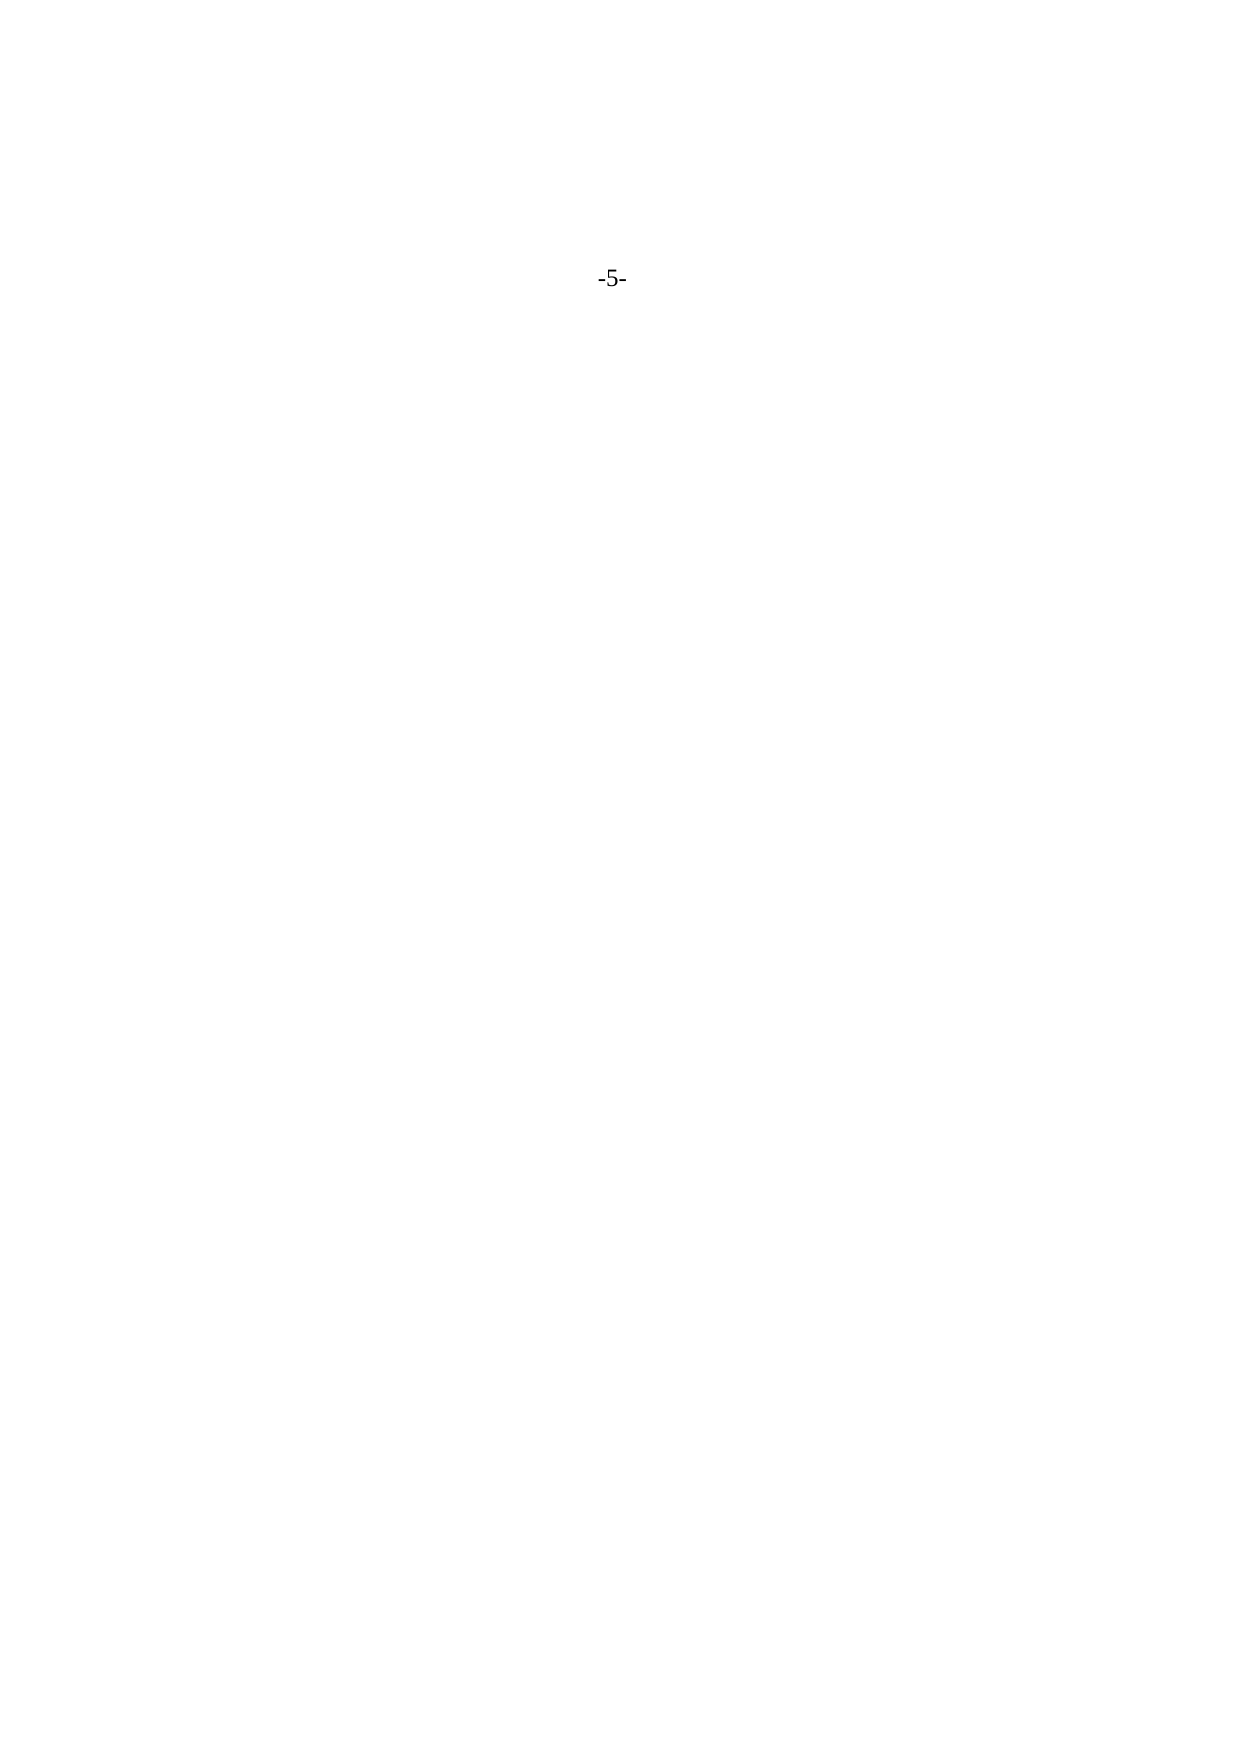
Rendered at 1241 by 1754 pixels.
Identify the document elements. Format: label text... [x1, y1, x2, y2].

text -5- [148, 263, 1093, 291]
